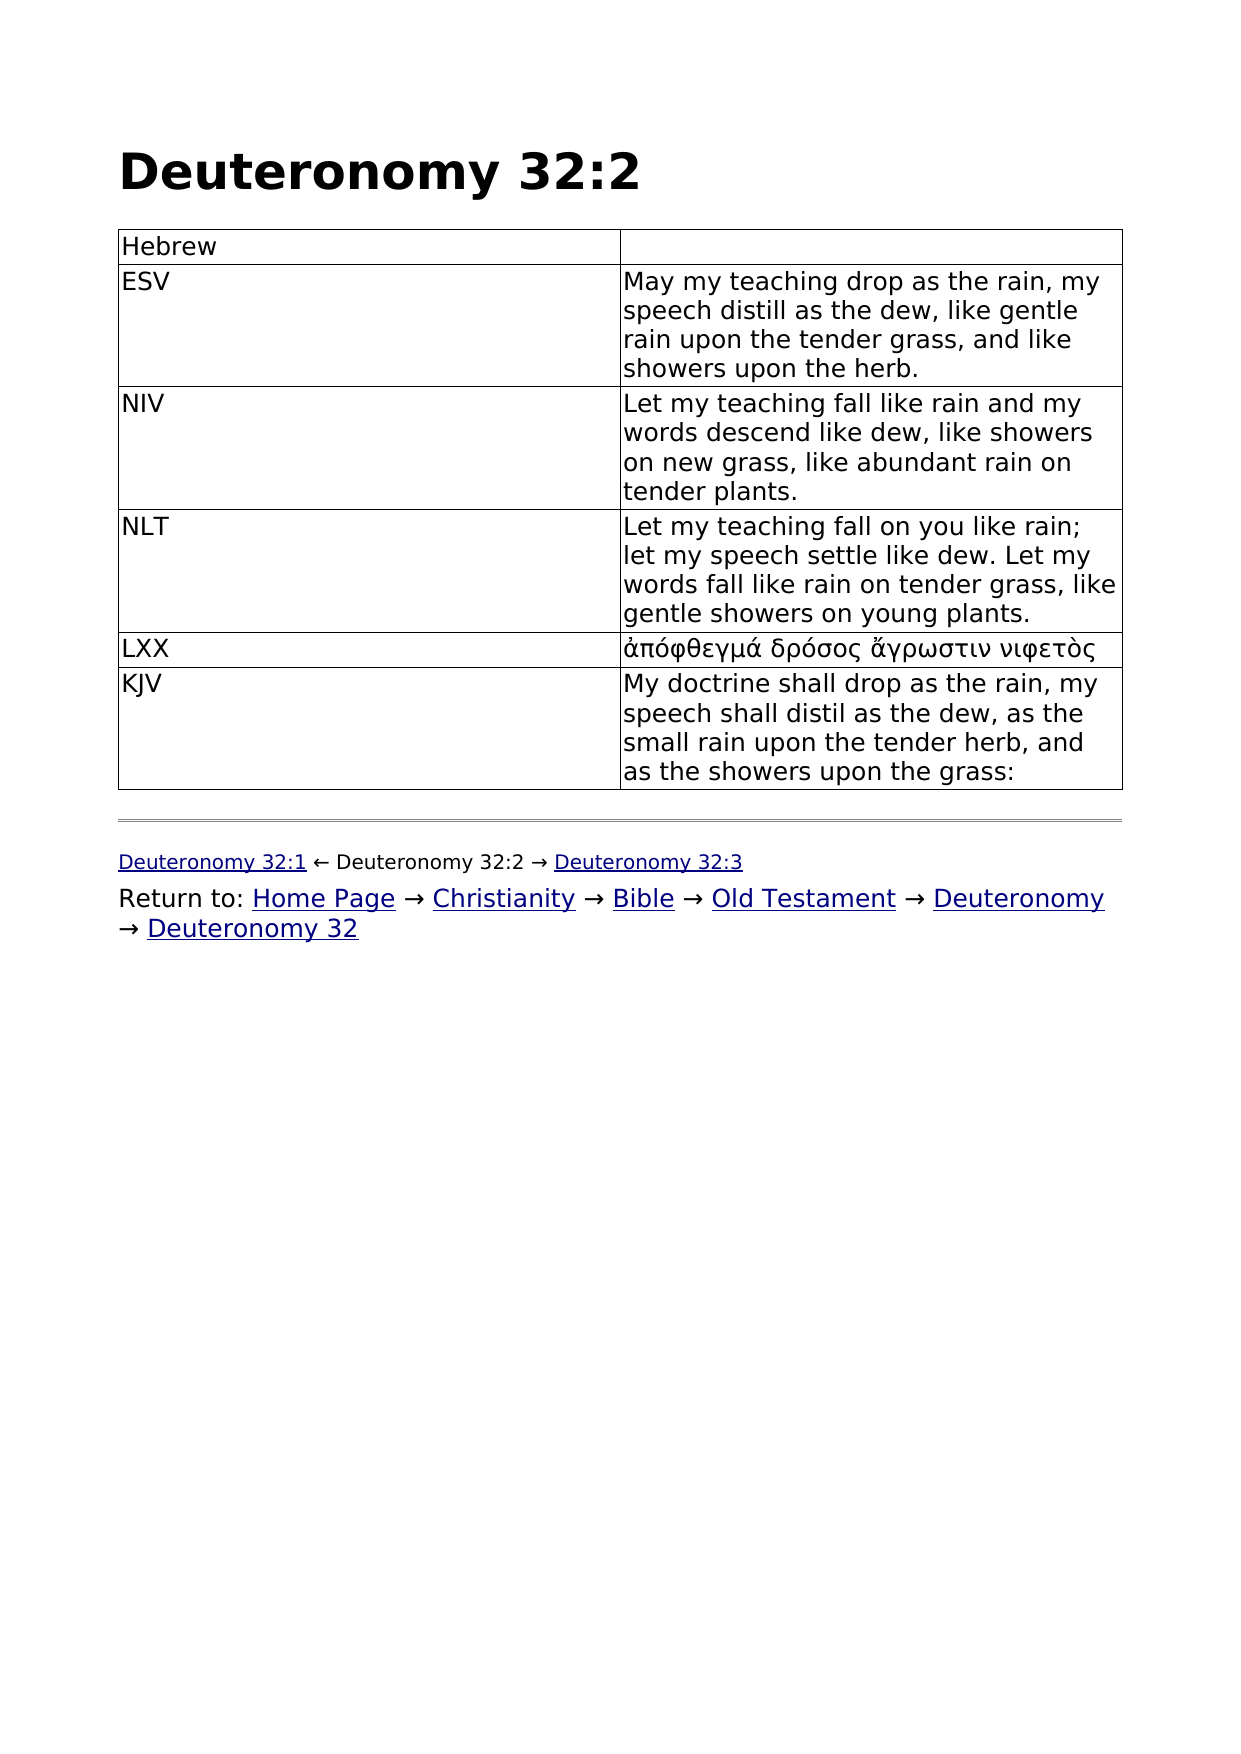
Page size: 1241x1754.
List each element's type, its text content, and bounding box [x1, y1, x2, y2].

table_cell My doctrine shall drop as the rain, my speech shall distil as the dew, as the small rain upon the tender herb, and as the showers upon the grass: [621, 668, 1122, 789]
text Return to: Home Page → Christianity → Bible → Old Testament → Deuteronomy → Deuteronomy 32 [118, 884, 1122, 943]
table_cell LXX [119, 633, 620, 667]
table_header [621, 230, 1122, 264]
table_cell Let my teaching fall on you like rain; let my speech settle like dew. Let my words fall like rain on tender grass, like gentle showers on young plants. [621, 510, 1122, 632]
table_cell KJV [119, 668, 620, 789]
table_cell Let my teaching fall like rain and my words descend like dew, like showers on new grass, like abundant rain on tender plants. [621, 387, 1122, 509]
table_cell NIV [119, 387, 620, 509]
table_header Hebrew [119, 230, 620, 264]
table_cell May my teaching drop as the rain, my speech distill as the dew, like gentle rain upon the tender grass, and like showers upon the herb. [621, 265, 1122, 386]
table_cell NLT [119, 510, 620, 632]
table_cell ἀπόφθεγμά δρόσος ἄγρωστιν νιφετὸς [621, 633, 1122, 667]
subtitle Deuteronomy 32:2 [118, 143, 1122, 201]
table_cell ESV [119, 265, 620, 386]
text Deuteronomy 32:1 ← Deuteronomy 32:2 → Deuteronomy 32:3 [118, 851, 1122, 884]
